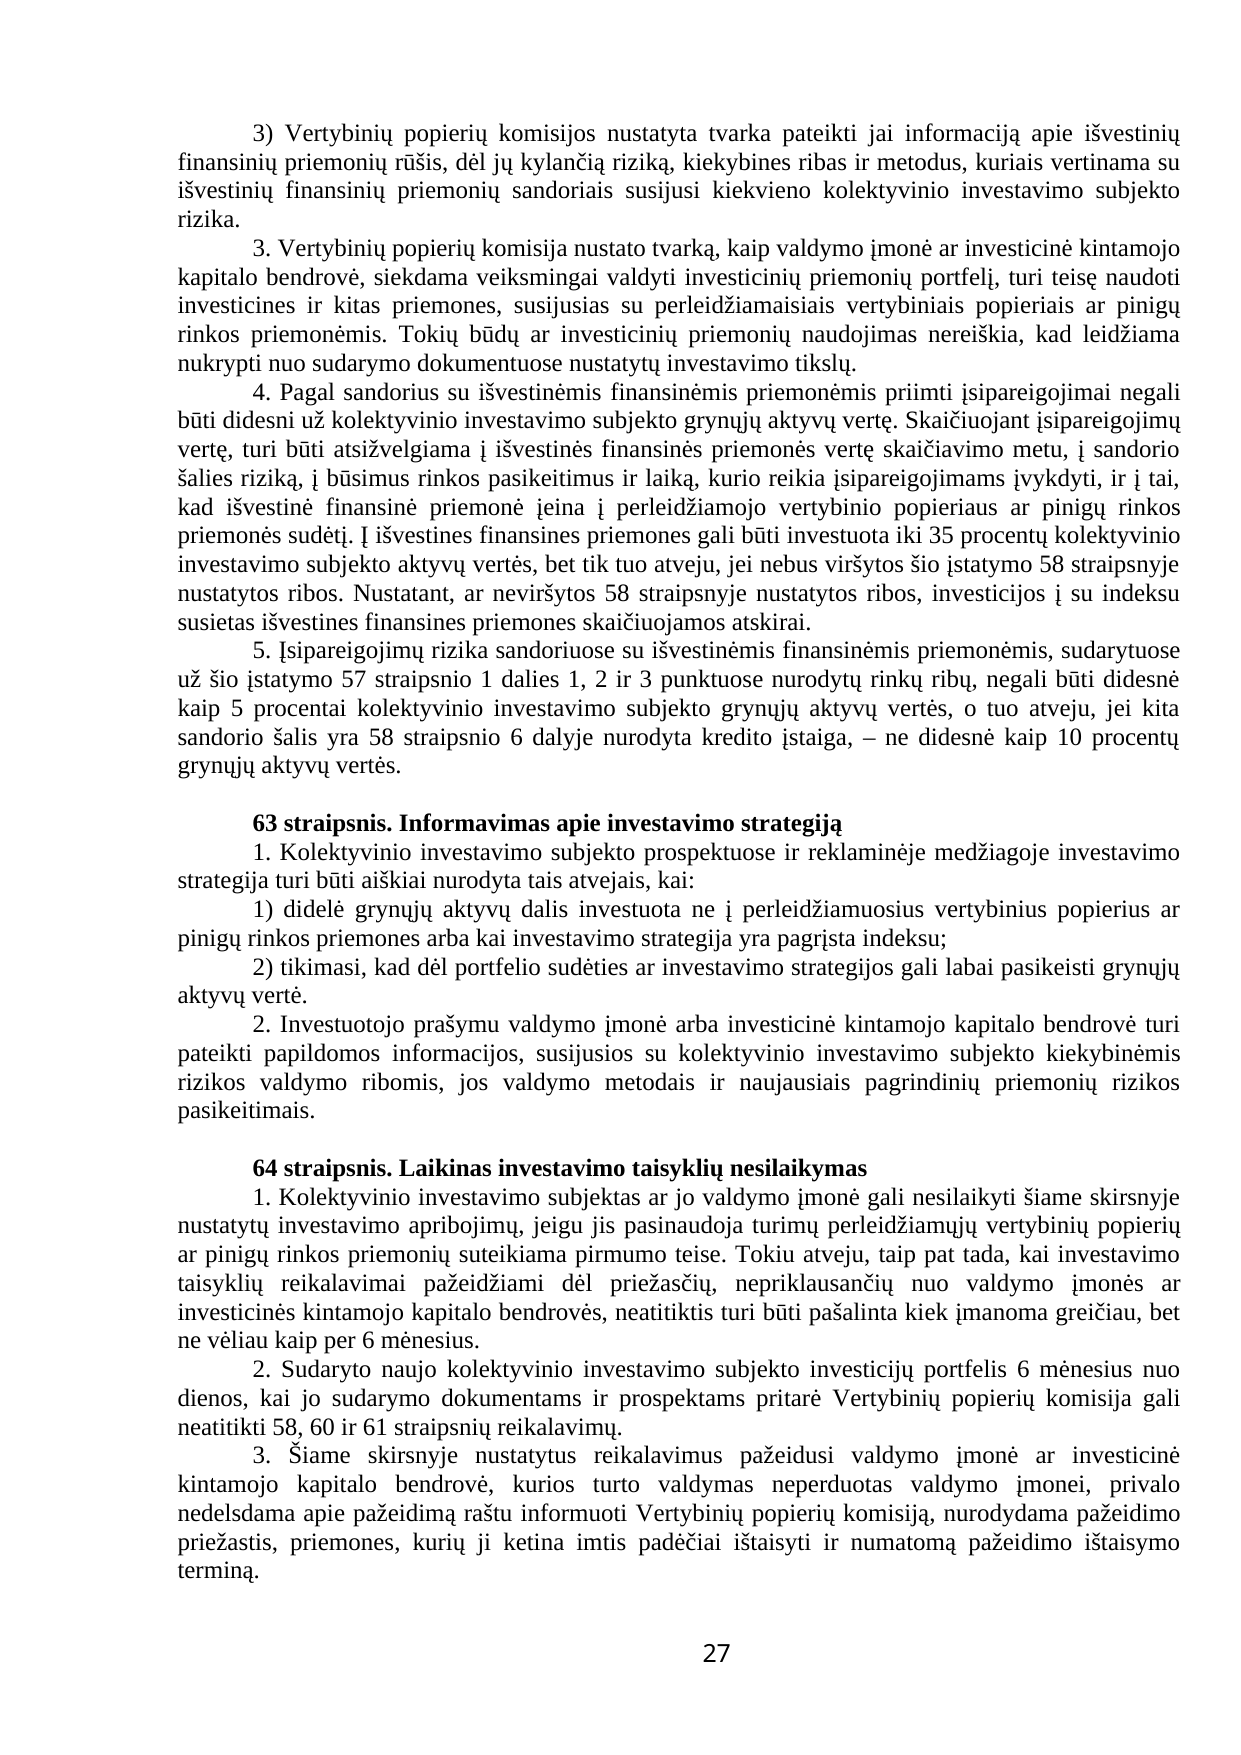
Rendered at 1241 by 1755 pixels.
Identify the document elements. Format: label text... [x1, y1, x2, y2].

text 3. Šiame skirsnyje nustatytus reikalavimus pažeidusi valdymo įmonė ar investicinė kintamojo kapitalo bendrovė, kurios turto valdymas neperduotas valdymo įmonei, privalo nedelsdama apie pažeidimą raštu informuoti Vertybinių popierių komisiją, nurodydama pažeidimo priežastis, priemones, kurių ji ketina imtis padėčiai ištaisyti ir numatomą pažeidimo ištaisymo terminą. [177, 1441, 1181, 1584]
text 64 straipsnis. Laikinas investavimo taisyklių nesilaikymas [177, 1153, 1181, 1182]
text 4. Pagal sandorius su išvestinėmis finansinėmis priemonėmis priimti įsipareigojimai negali būti didesni už kolektyvinio investavimo subjekto grynųjų aktyvų vertę. Skaičiuojant įsipareigojimų vertę, turi būti atsižvelgiama į išvestinės finansinės priemonės vertę skaičiavimo metu, į sandorio šalies riziką, į būsimus rinkos pasikeitimus ir laiką, kurio reikia įsipareigojimams įvykdyti, ir į tai, kad išvestinė finansinė priemonė įeina į perleidžiamojo vertybinio popieriaus ar pinigų rinkos priemonės sudėtį. Į išvestines finansines priemones gali būti investuota iki 35 procentų kolektyvinio investavimo subjekto aktyvų vertės, bet tik tuo atveju, jei nebus viršytos šio įstatymo 58 straipsnyje nustatytos ribos. Nustatant, ar neviršytos 58 straipsnyje nustatytos ribos, investicijos į su indeksu susietas išvestines finansines priemones skaičiuojamos atskirai. [177, 377, 1181, 636]
text 2. Sudaryto naujo kolektyvinio investavimo subjekto investicijų portfelis 6 mėnesius nuo dienos, kai jo sudarymo dokumentams ir prospektams pritarė Vertybinių popierių komisija gali neatitikti 58, 60 ir 61 straipsnių reikalavimų. [177, 1354, 1181, 1441]
text 1. Kolektyvinio investavimo subjekto prospektuose ir reklaminėje medžiagoje investavimo strategija turi būti aiškiai nurodyta tais atvejais, kai: [177, 837, 1181, 894]
text 1. Kolektyvinio investavimo subjektas ar jo valdymo įmonė gali nesilaikyti šiame skirsnyje nustatytų investavimo apribojimų, jeigu jis pasinaudoja turimų perleidžiamųjų vertybinių popierių ar pinigų rinkos priemonių suteikiama pirmumo teise. Tokiu atveju, taip pat tada, kai investavimo taisyklių reikalavimai pažeidžiami dėl priežasčių, nepriklausančių nuo valdymo įmonės ar investicinės kintamojo kapitalo bendrovės, neatitiktis turi būti pašalinta kiek įmanoma greičiau, bet ne vėliau kaip per 6 mėnesius. [177, 1182, 1181, 1354]
text 1) didelė grynųjų aktyvų dalis investuota ne į perleidžiamuosius vertybinius popierius ar pinigų rinkos priemones arba kai investavimo strategija yra pagrįsta indeksu; [177, 894, 1181, 952]
text 3) Vertybinių popierių komisijos nustatyta tvarka pateikti jai informaciją apie išvestinių finansinių priemonių rūšis, dėl jų kylančią riziką, kiekybines ribas ir metodus, kuriais vertinama su išvestinių finansinių priemonių sandoriais susijusi kiekvieno kolektyvinio investavimo subjekto rizika. [177, 118, 1181, 233]
text 2. Investuotojo prašymu valdymo įmonė arba investicinė kintamojo kapitalo bendrovė turi pateikti papildomos informacijos, susijusios su kolektyvinio investavimo subjekto kiekybinėmis rizikos valdymo ribomis, jos valdymo metodais ir naujausiais pagrindinių priemonių rizikos pasikeitimais. [177, 1009, 1181, 1124]
text 2) tikimasi, kad dėl portfelio sudėties ar investavimo strategijos gali labai pasikeisti grynųjų aktyvų vertė. [177, 952, 1181, 1009]
text 5. Įsipareigojimų rizika sandoriuose su išvestinėmis finansinėmis priemonėmis, sudarytuose už šio įstatymo 57 straipsnio 1 dalies 1, 2 ir 3 punktuose nurodytų rinkų ribų, negali būti didesnė kaip 5 procentai kolektyvinio investavimo subjekto grynųjų aktyvų vertės, o tuo atveju, jei kita sandorio šalis yra 58 straipsnio 6 dalyje nurodyta kredito įstaiga, – ne didesnė kaip 10 procentų grynųjų aktyvų vertės. [177, 636, 1181, 779]
text 63 straipsnis. Informavimas apie investavimo strategiją [177, 808, 1181, 837]
text 3. Vertybinių popierių komisija nustato tvarką, kaip valdymo įmonė ar investicinė kintamojo kapitalo bendrovė, siekdama veiksmingai valdyti investicinių priemonių portfelį, turi teisę naudoti investicines ir kitas priemones, susijusias su perleidžiamaisiais vertybiniais popieriais ar pinigų rinkos priemonėmis. Tokių būdų ar investicinių priemonių naudojimas nereiškia, kad leidžiama nukrypti nuo sudarymo dokumentuose nustatytų investavimo tikslų. [177, 233, 1181, 377]
